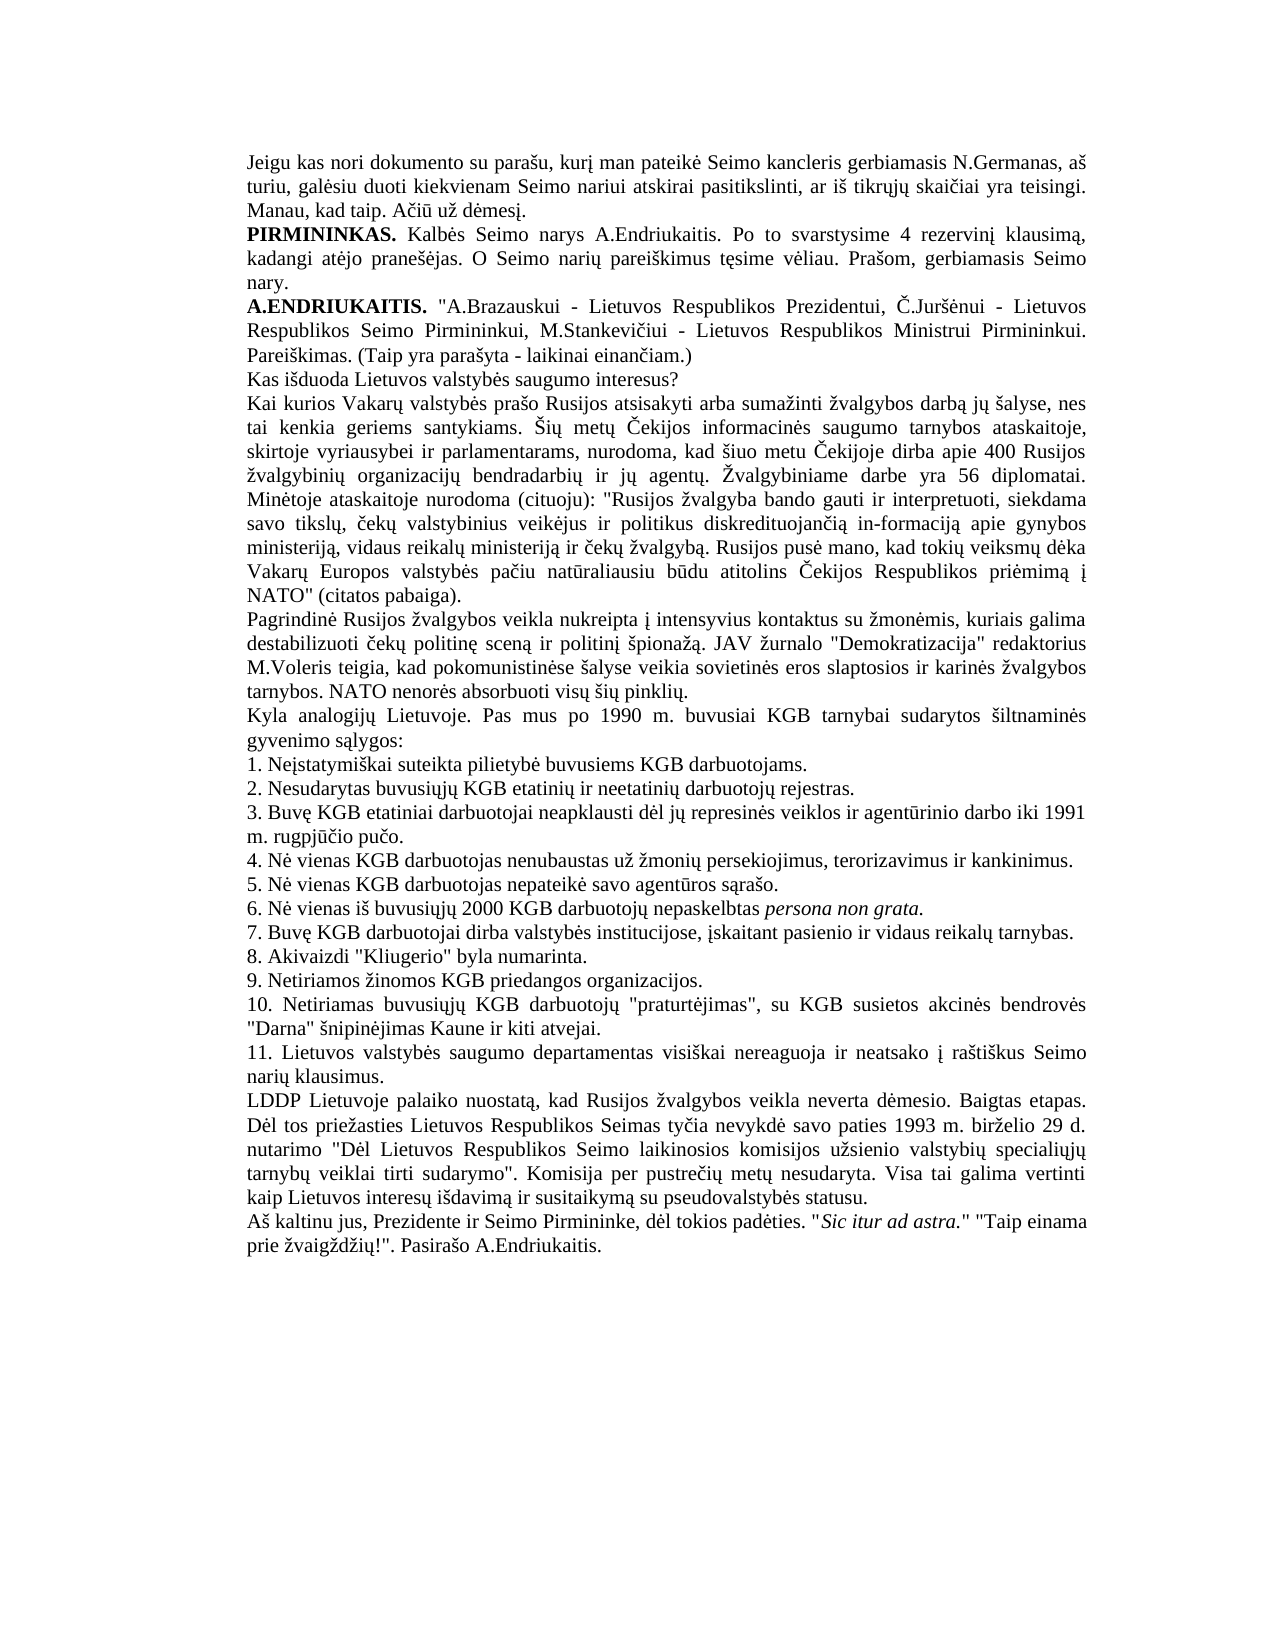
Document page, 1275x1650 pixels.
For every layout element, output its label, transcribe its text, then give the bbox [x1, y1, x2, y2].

text 9. Netiriamos žinomos KGB priedangos organizacijos. [247, 968, 1087, 992]
text 11. Lietuvos valstybės saugumo departamentas visiškai nereaguoja ir neatsako į raštiškus Seimo narių klausimus. [247, 1040, 1087, 1088]
text Jeigu kas nori dokumento su parašu, kurį man pateikė Seimo kancleris gerbiamasis N.Germanas, aš turiu, galėsiu duoti kiekvienam Seimo nariui atskirai pasitikslinti, ar iš tikrųjų skaičiai yra teisingi. Manau, kad taip. Ačiū už dėmesį. [247, 150, 1087, 222]
text PIRMININKAS. Kalbės Seimo narys A.Endriukaitis. Po to svarstysime 4 rezervinį klausimą, kadangi atėjo pranešėjas. O Seimo narių pareiškimus tęsime vėliau. Prašom, gerbiamasis Seimo nary. [247, 222, 1087, 294]
text 6. Nė vienas iš buvusiųjų 2000 KGB darbuotojų nepaskelbtas persona non grata. [247, 896, 1087, 920]
text 1. Neįstatymiškai suteikta pilietybė buvusiems KGB darbuotojams. [247, 752, 1087, 776]
text 7. Buvę KGB darbuotojai dirba valstybės institucijose, įskaitant pasienio ir vidaus reikalų tarnybas. [247, 920, 1087, 944]
text 3. Buvę KGB etatiniai darbuotojai neapklausti dėl jų represinės veiklos ir agentūrinio darbo iki 1991 m. rugpjūčio pučo. [247, 800, 1087, 848]
text Pagrindinė Rusijos žvalgybos veikla nukreipta į intensyvius kontaktus su žmonėmis, kuriais galima destabilizuoti čekų politinę sceną ir politinį špionažą. JAV žurnalo "Demokratizacija" redaktorius M.Voleris teigia, kad pokomunistinėse šalyse veikia sovietinės eros slaptosios ir karinės žvalgybos tarnybos. NATO nenorės absorbuoti visų šių pinklių. [247, 607, 1087, 703]
text 10. Netiriamas buvusiųjų KGB darbuotojų "praturtėjimas", su KGB susietos akcinės bendrovės "Darna" šnipinėjimas Kaune ir kiti atvejai. [247, 992, 1087, 1040]
text Kai kurios Vakarų valstybės prašo Rusijos atsisakyti arba sumažinti žvalgybos darbą jų šalyse, nes tai kenkia geriems santykiams. Šių metų Čekijos informacinės saugumo tarnybos ataskaitoje, skirtoje vyriausybei ir parlamentarams, nurodoma, kad šiuo metu Čekijoje dirba apie 400 Rusijos žvalgybinių organizacijų bendradarbių ir jų agentų. Žvalgybiniame darbe yra 56 diplomatai. Minėtoje ataskaitoje nurodoma (cituoju): "Rusijos žvalgyba bando gauti ir interpretuoti, siekdama savo tikslų, čekų valstybinius veikėjus ir politikus diskredituojančią in-formaciją apie gynybos ministeriją, vidaus reikalų ministeriją ir čekų žvalgybą. Rusijos pusė mano, kad tokių veiksmų dėka Vakarų Europos valstybės pačiu natūraliausiu būdu atitolins Čekijos Respublikos priėmimą į NATO" (citatos pabaiga). [247, 391, 1087, 607]
text Kas išduoda Lietuvos valstybės saugumo interesus? [247, 367, 1087, 391]
text 2. Nesudarytas buvusiųjų KGB etatinių ir neetatinių darbuotojų rejestras. [247, 776, 1087, 800]
text Aš kaltinu jus, Prezidente ir Seimo Pirmininke, dėl tokios padėties. "Sic itur ad astra." "Taip einama prie žvaigždžių!". Pasirašo A.Endriukaitis. [247, 1209, 1087, 1257]
text 8. Akivaizdi "Kliugerio" byla numarinta. [247, 944, 1087, 968]
text 5. Nė vienas KGB darbuotojas nepateikė savo agentūros sąrašo. [247, 872, 1087, 896]
text LDDP Lietuvoje palaiko nuostatą, kad Rusijos žvalgybos veikla neverta dėmesio. Baigtas etapas. Dėl tos priežasties Lietuvos Respublikos Seimas tyčia nevykdė savo paties 1993 m. birželio 29 d. nutarimo "Dėl Lietuvos Respublikos Seimo laikinosios komisijos užsienio valstybių specialiųjų tarnybų veiklai tirti sudarymo". Komisija per pustrečių metų nesudaryta. Visa tai galima vertinti kaip Lietuvos interesų išdavimą ir susitaikymą su pseudovalstybės statusu. [247, 1088, 1087, 1209]
text 4. Nė vienas KGB darbuotojas nenubaustas už žmonių persekiojimus, terorizavimus ir kankinimus. [247, 848, 1087, 872]
text A.ENDRIUKAITIS. "A.Brazauskui - Lietuvos Respublikos Prezidentui, Č.Juršėnui - Lietuvos Respublikos Seimo Pirmininkui, M.Stankevičiui - Lietuvos Respublikos Ministrui Pirmininkui. Pareiškimas. (Taip yra parašyta - laikinai einančiam.) [247, 294, 1087, 367]
text Kyla analogijų Lietuvoje. Pas mus po 1990 m. buvusiai KGB tarnybai sudarytos šiltnaminės gyvenimo sąlygos: [247, 703, 1087, 752]
